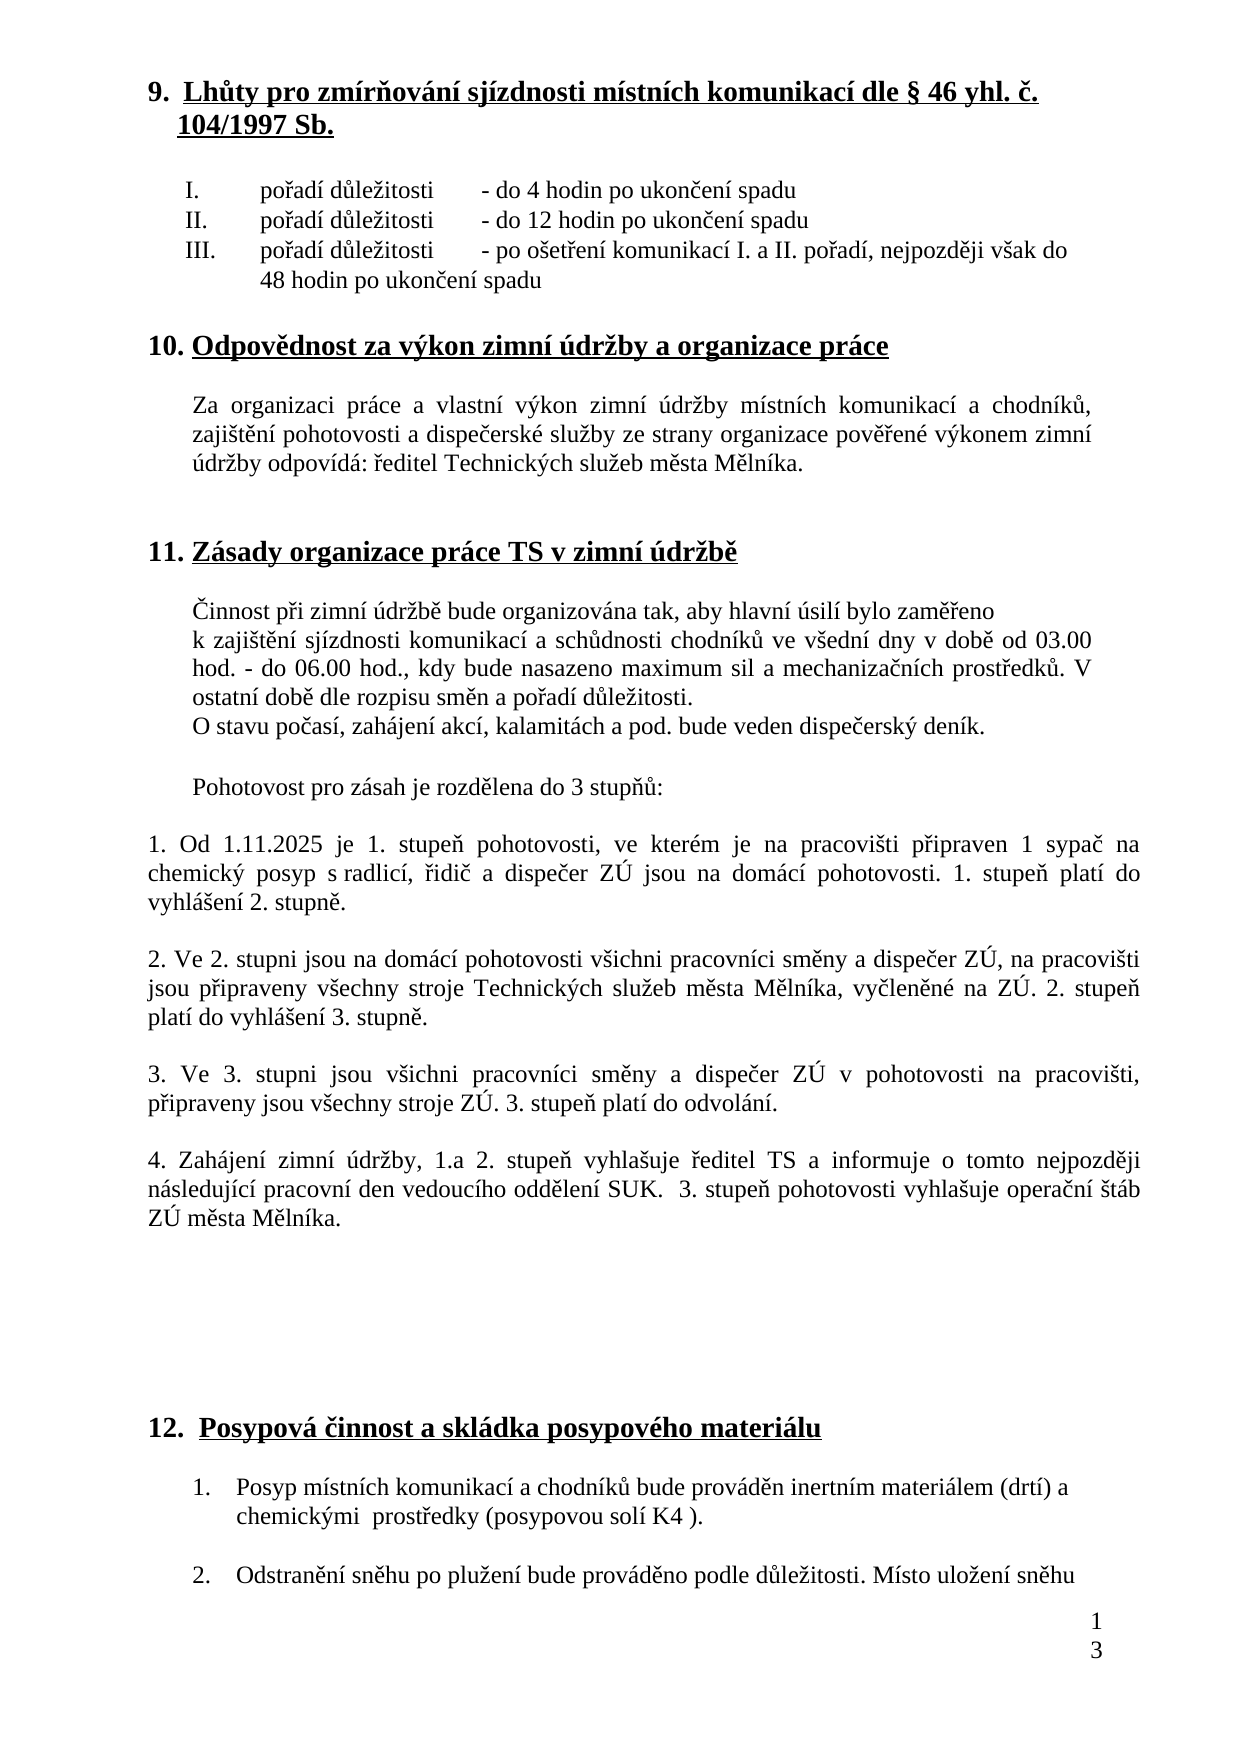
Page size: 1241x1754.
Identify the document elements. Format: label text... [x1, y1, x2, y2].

text Pohotovost pro zásah je rozdělena do 3 stupňů: [192, 768, 1093, 800]
text 2. Ve 2. stupni jsou na domácí pohotovosti všichni pracovníci směny a dispečer ZÚ, na pracovišti jsou připraveny všechny stroje Technických služeb města Mělníka, vyčleněné na ZÚ. 2. stupeň platí do vyhlášení 3. stupně. [148, 944, 1141, 1030]
text Za organizaci práce a vlastní výkon zimní údržby místních komunikací a chodníků, zajištění pohotovosti a dispečerské služby ze strany organizace pověřené výkonem zimní údržby odpovídá: ředitel Technických služeb města Mělníka. [192, 390, 1093, 476]
text 11. Zásady organizace práce TS v zimní údržbě [148, 534, 1093, 567]
text 104/1997 Sb. [148, 107, 1093, 141]
text 4. Zahájení zimní údržby, 1.a 2. stupeň vyhlašuje ředitel TS a informuje o tomto nejpozději následující pracovní den vedoucího oddělení SUK. 3. stupeň pohotovosti vyhlašuje operační štáb ZÚ města Mělníka. [148, 1145, 1141, 1232]
text 9. Lhůty pro zmírňování sjízdnosti místních komunikací dle § 46 yhl. č. [148, 74, 1093, 107]
list pořadí důležitosti - do 4 hodin po ukončení spadu [185, 174, 1093, 204]
text 10. Odpovědnost za výkon zimní údržby a organizace práce [148, 328, 1093, 361]
text 3. Ve 3. stupni jsou všichni pracovníci směny a dispečer ZÚ v pohotovosti na pracovišti, připraveny jsou všechny stroje ZÚ. 3. stupeň platí do odvolání. [148, 1059, 1141, 1117]
text 12. Posypová činnost a skládka posypového materiálu [148, 1410, 1093, 1443]
text O stavu počasí, zahájení akcí, kalamitách a pod. bude veden dispečerský deník. [192, 711, 1093, 740]
text 1. Posyp místních komunikací a chodníků bude prováděn inertním materiálem (drtí) a chemickými prostředky (posypovou solí K4 ). [192, 1472, 1093, 1530]
text k zajištění sjízdnosti komunikací a schůdnosti chodníků ve všední dny v době od 03.00 hod. - do 06.00 hod., kdy bude nasazeno maximum sil a mechanizačních prostředků. V ostatní době dle rozpisu směn a pořadí důležitosti. [192, 625, 1093, 711]
text 2. Odstranění sněhu po plužení bude prováděno podle důležitosti. Místo uložení sněhu [192, 1559, 1093, 1588]
list pořadí důležitosti - po ošetření komunikací I. a II. pořadí, nejpozději však do 48 hodin po ukončení spadu [185, 234, 1093, 294]
text Činnost při zimní údržbě bude organizována tak, aby hlavní úsilí bylo zaměřeno [192, 596, 1093, 625]
text 1. Od 1.11.2025 je 1. stupeň pohotovosti, ve kterém je na pracovišti připraven 1 sypač na chemický posyp s radlicí, řidič a dispečer ZÚ jsou na domácí pohotovosti. 1. stupeň platí do vyhlášení 2. stupně. [148, 829, 1141, 915]
list pořadí důležitosti - do 12 hodin po ukončení spadu [185, 204, 1093, 234]
